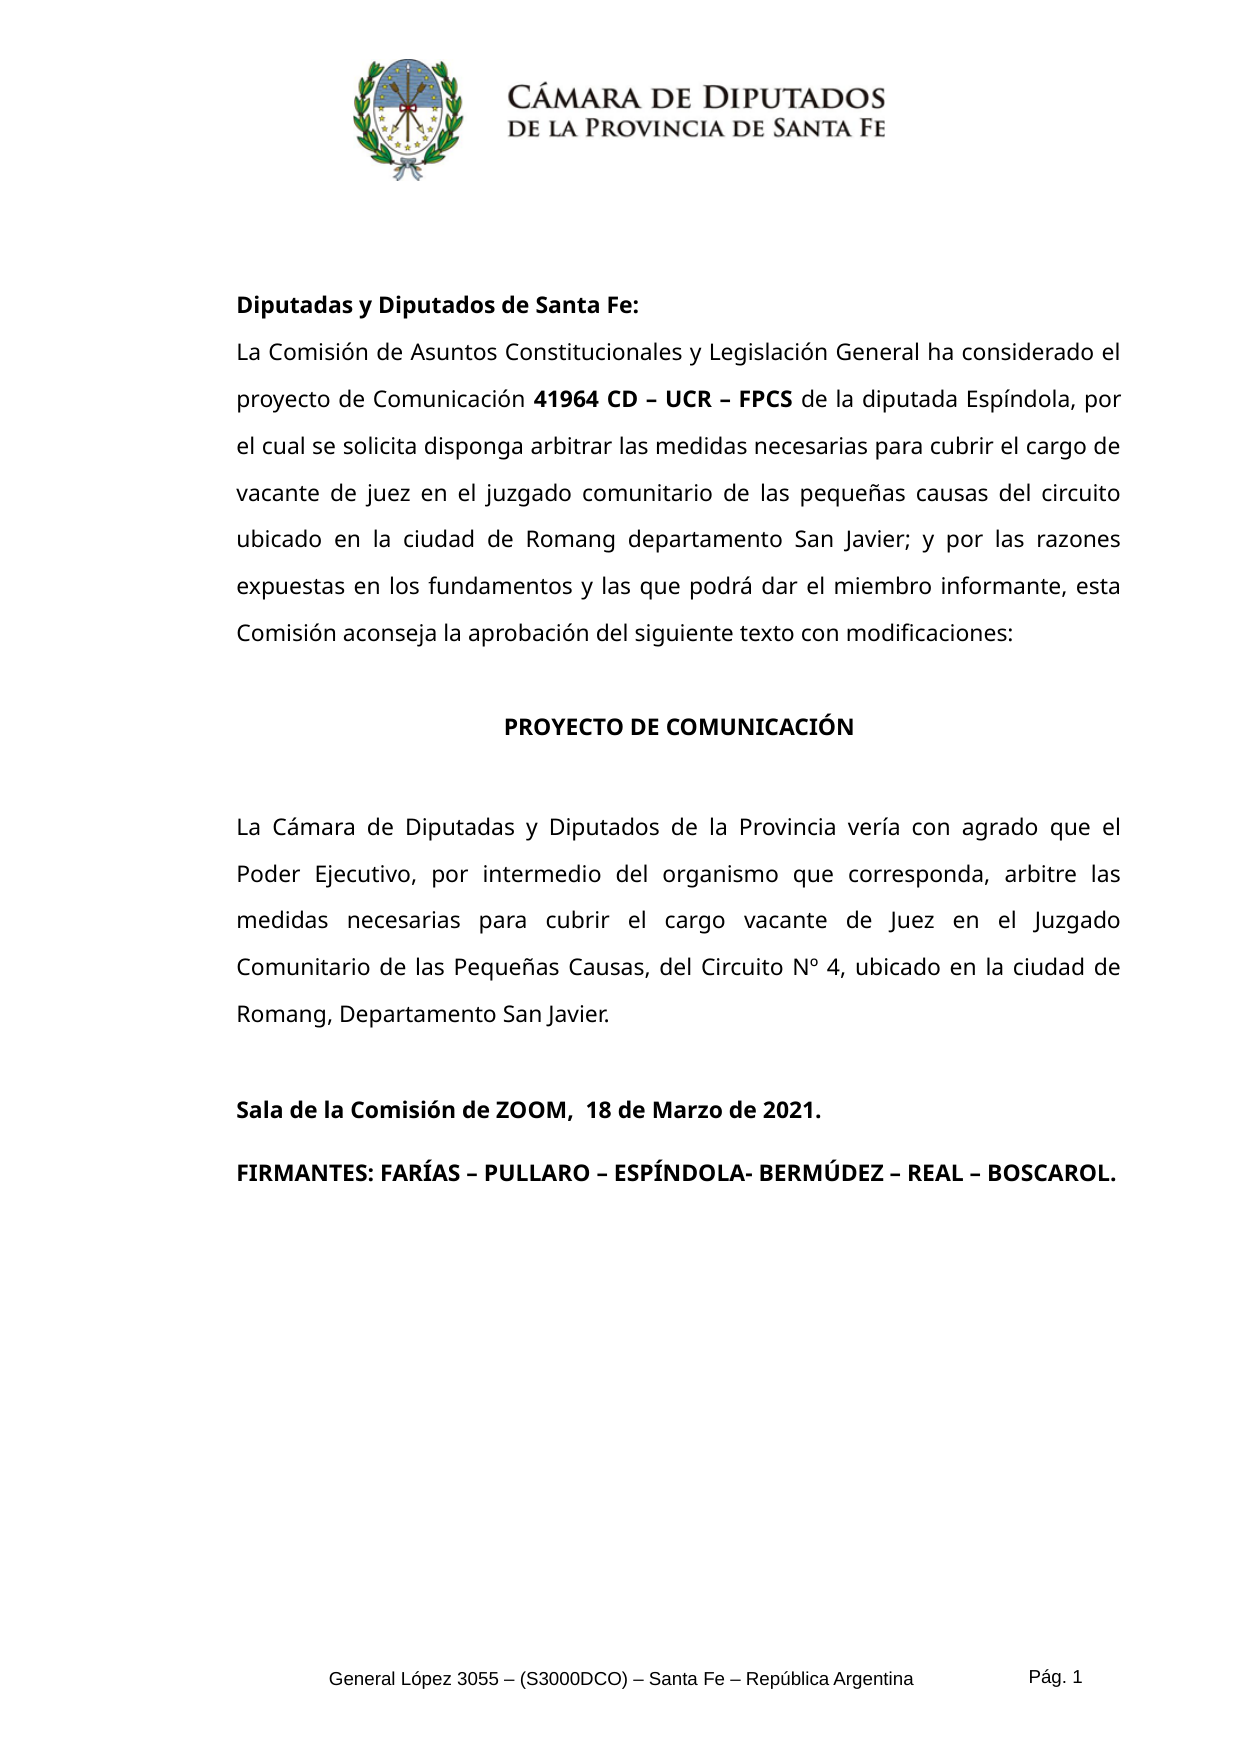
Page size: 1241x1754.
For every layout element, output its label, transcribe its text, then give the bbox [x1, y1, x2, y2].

text FIRMANTES: FARÍAS – PULLARO – ESPÍNDOLA- BERMÚDEZ – REAL – BOSCAROL. [236, 1157, 1122, 1188]
text La Cámara de Diputadas y Diputados de la Provincia vería con agrado que el Poder Ejecutivo, por intermedio del organismo que corresponda, arbitre las medidas necesarias para cubrir el cargo vacante de Juez en el Juzgado Comunitario de las Pequeñas Causas, del Circuito Nº 4, ubicado en la ciudad de Romang, Departamento San Javier. [236, 811, 1122, 1029]
text Diputadas y Diputados de Santa Fe: [236, 289, 1122, 320]
text Sala de la Comisión de ZOOM, 18 de Marzo de 2021. [236, 1094, 1122, 1125]
text La Comisión de Asuntos Constitucionales y Legislación General ha considerado el proyecto de Comunicación 41964 CD – UCR – FPCS de la diputada Espíndola, por el cual se solicita disponga arbitrar las medidas necesarias para cubrir el cargo de vacante de juez en el juzgado comunitario de las pequeñas causas del circuito ubicado en la ciudad de Romang departamento San Javier; y por las razones expuestas en los fundamentos y las que podrá dar el miembro informante, esta Comisión aconseja la aprobación del siguiente texto con modificaciones: [236, 336, 1122, 648]
text PROYECTO DE COMUNICACIÓN [236, 711, 1122, 742]
